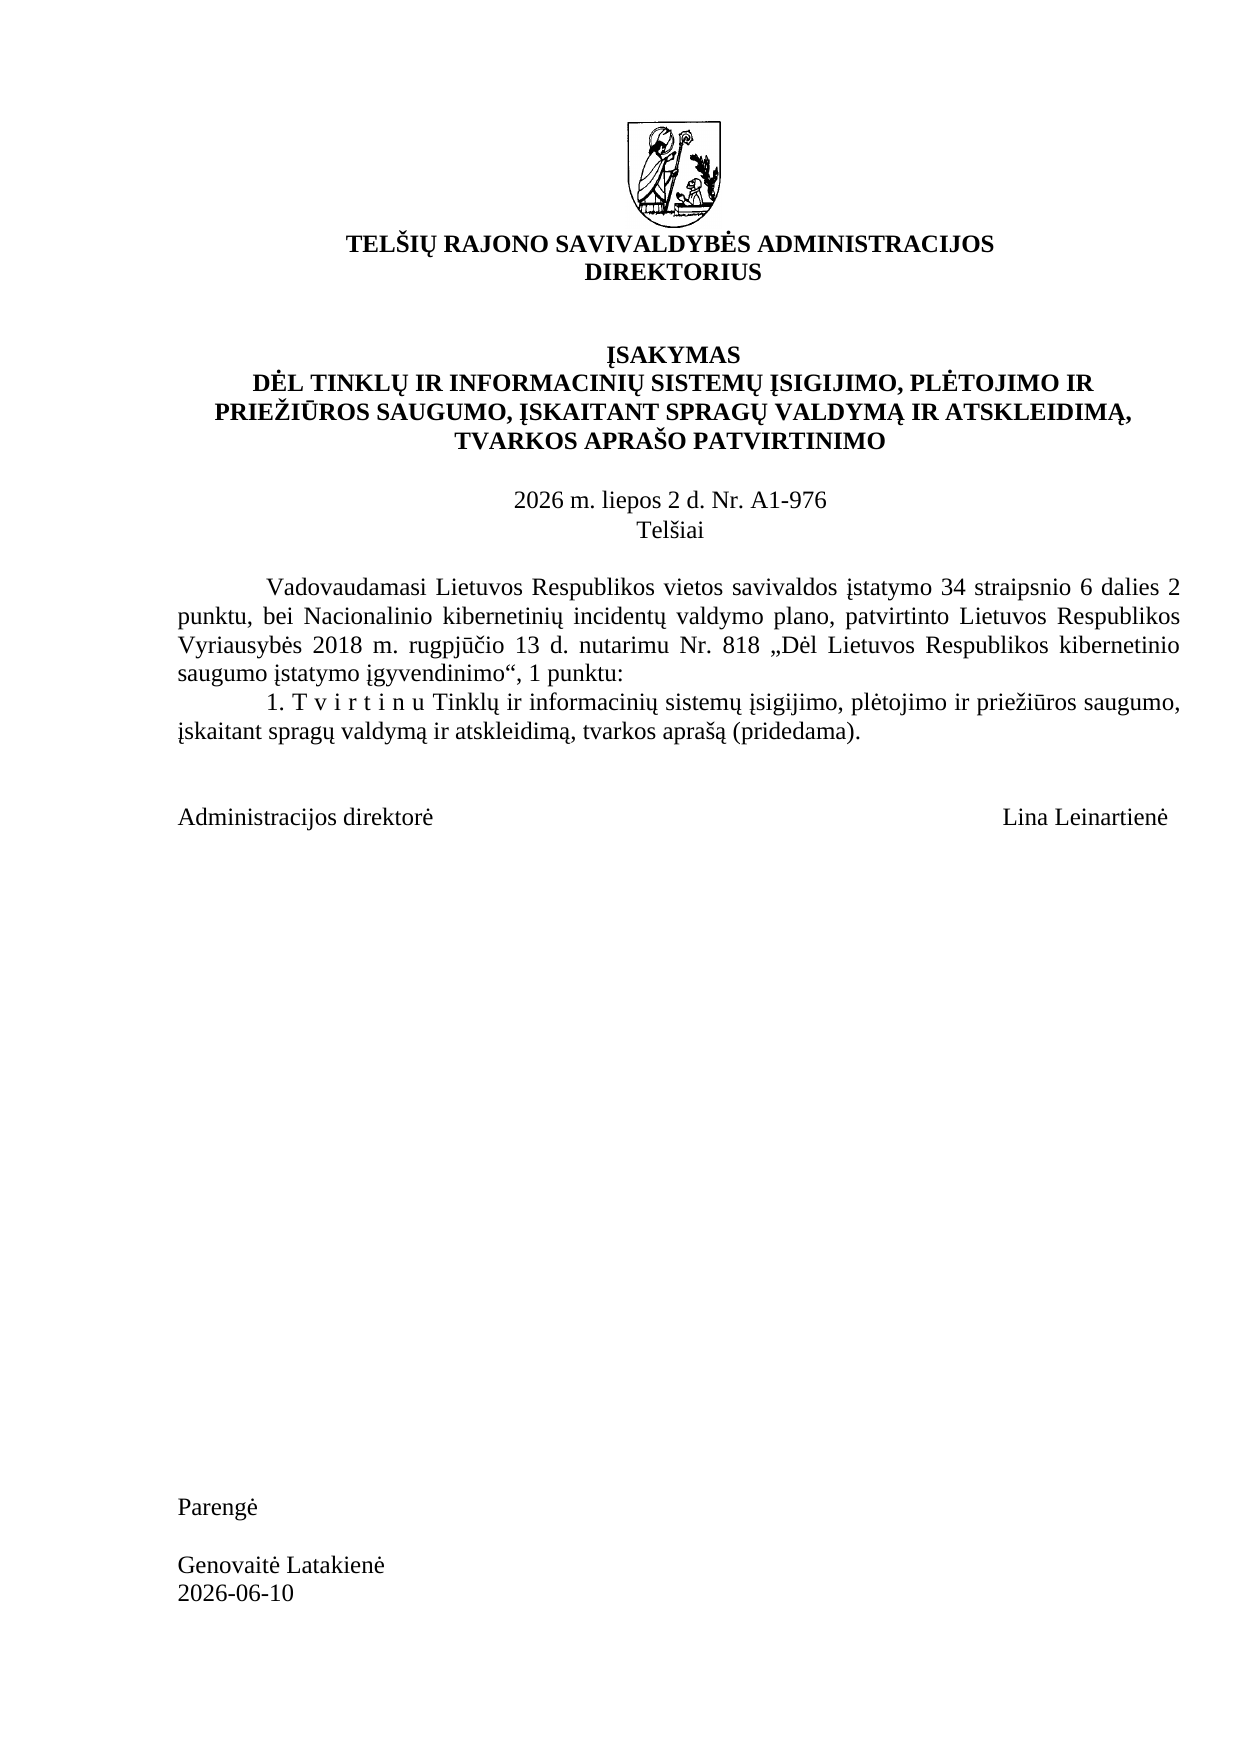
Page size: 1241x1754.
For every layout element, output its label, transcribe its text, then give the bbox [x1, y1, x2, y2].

text 2026-06-10 [177, 1578, 1181, 1607]
table_cell [176, 455, 1171, 484]
text Genovaitė Latakienė [177, 1550, 1181, 1578]
table_cell Telšiai [176, 514, 1171, 543]
table_cell ĮSAKYMAS [176, 339, 1171, 368]
text Administracijos direktorė Lina Leinartienė [177, 802, 1181, 831]
text 1. T v i r t i n u Tinklų ir informacinių sistemų įsigijimo, plėtojimo ir priežiūros saugumo, įskaitant spragų valdymą ir atskleidimą, tvarkos aprašą (pridedama). [177, 687, 1181, 745]
table_cell DĖL TINKLŲ IR INFORMACINIŲ SISTEMŲ ĮSIGIJIMO, PLĖTOJIMO IR PRIEŽIŪROS SAUGUMO, ĮSKAITANT SPRAGŲ VALDYMĄ IR ATSKLEIDIMĄ, TVARKOS APRAŠO PATVIRTINIMO [176, 369, 1171, 455]
text Parengė [177, 1492, 1181, 1521]
text Vadovaudamasi Lietuvos Respublikos vietos savivaldos įstatymo 34 straipsnio 6 dalies 2 punktu, bei Nacionalinio kibernetinių incidentų valdymo plano, patvirtinto Lietuvos Respublikos Vyriausybės 2018 m. rugpjūčio 13 d. nutarimu Nr. 818 „Dėl Lietuvos Respublikos kibernetinio saugumo įstatymo įgyvendinimo“, 1 punktu: [177, 572, 1181, 687]
table_header TELŠIŲ RAJONO SAVIVALDYBĖS ADMINISTRACIJOS DIREKTORIUS [176, 30, 1171, 339]
table_cell 2026 m. liepos 2 d. Nr. A1-976 [176, 484, 1171, 514]
